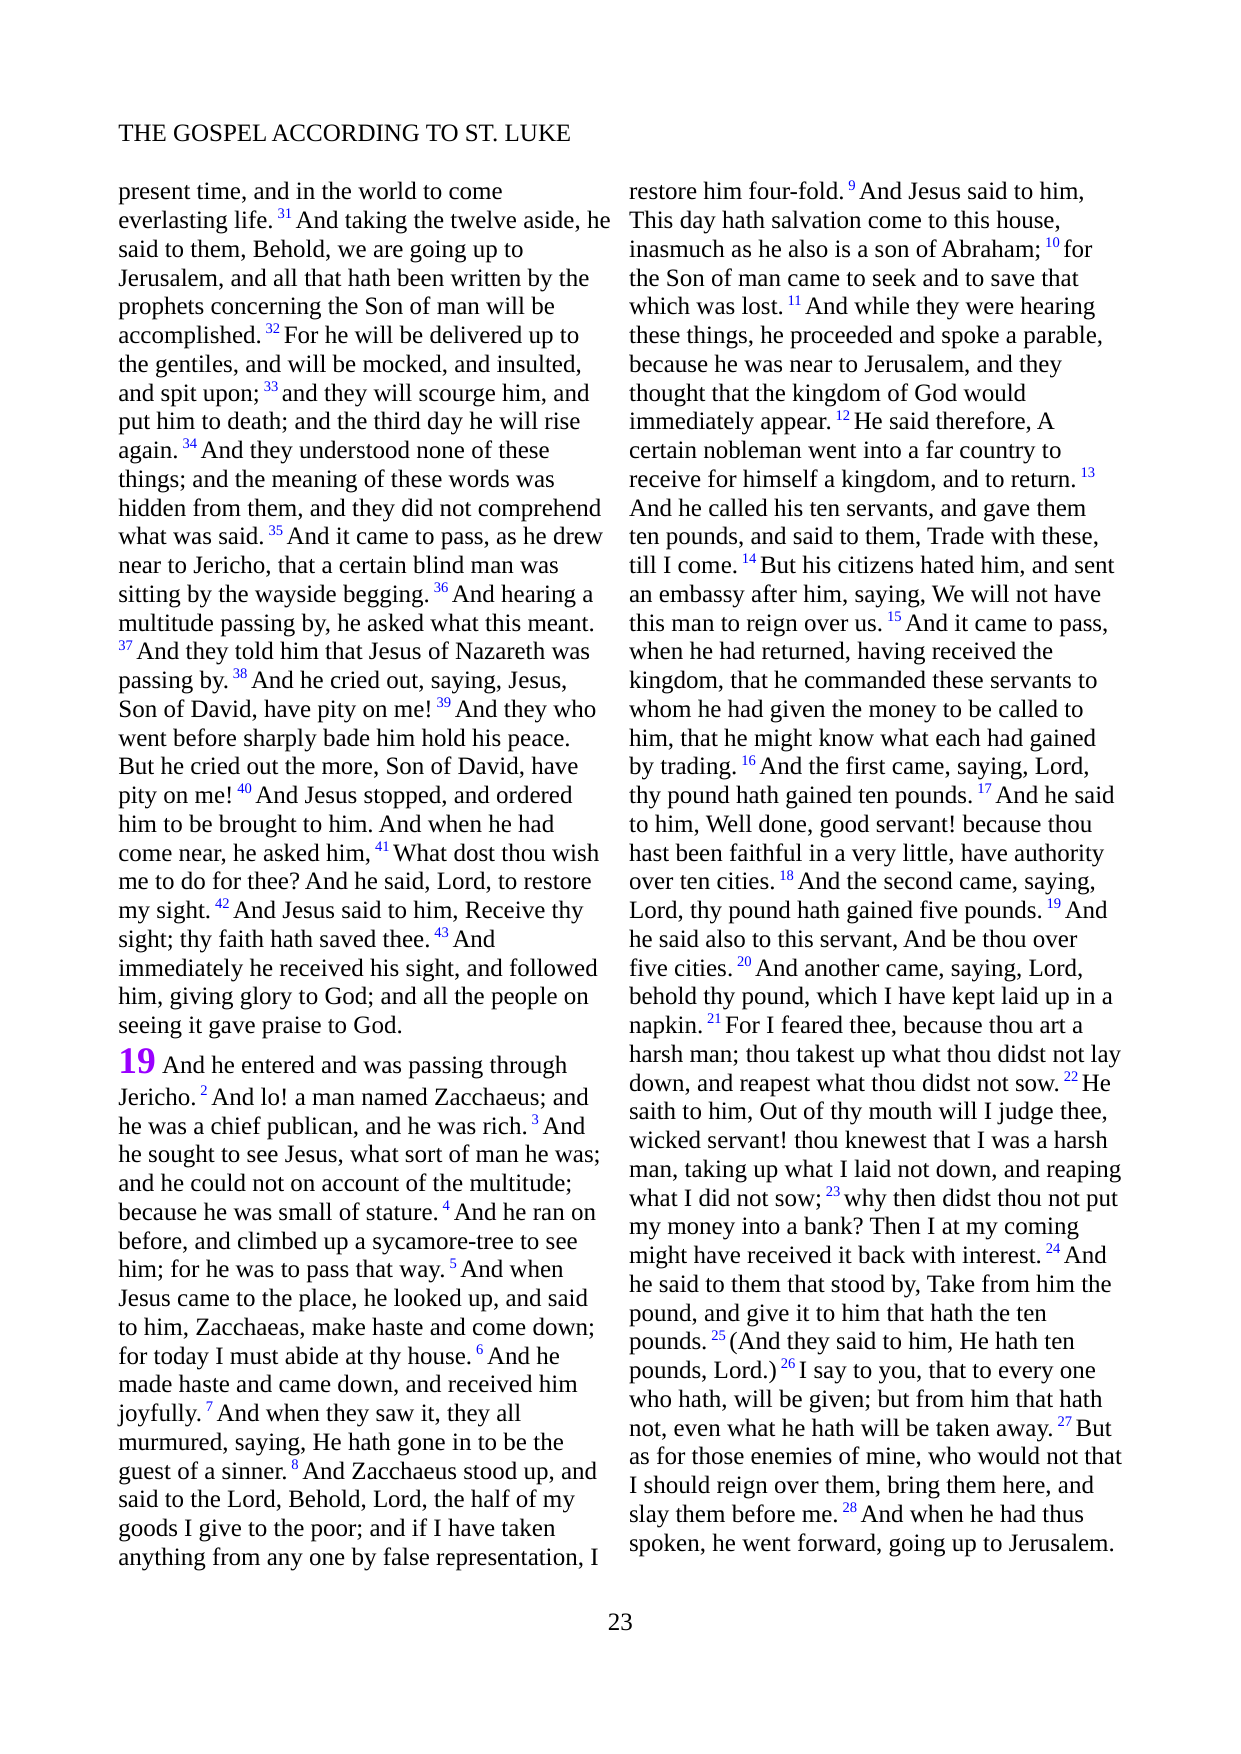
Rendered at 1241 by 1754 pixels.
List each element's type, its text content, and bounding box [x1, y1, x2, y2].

text present time, and in the world to come everlasting life. 31 And taking the twelve aside, he said to them, Behold, we are going up to Jerusalem, and all that hath been written by the prophets concerning the Son of man will be accomplished. 32 For he will be delivered up to the gentiles, and will be mocked, and insulted, and spit upon; 33 and they will scourge him, and put him to death; and the third day he will rise again. 34 And they understood none of these things; and the meaning of these words was hidden from them, and they did not comprehend what was said. 35 And it came to pass, as he drew near to Jericho, that a certain blind man was sitting by the wayside begging. 36 And hearing a multitude passing by, he asked what this meant. 37 And they told him that Jesus of Nazareth was passing by. 38 And he cried out, saying, Jesus, Son of David, have pity on me! 39 And they who went before sharply bade him hold his peace. But he cried out the more, Son of David, have pity on me! 40 And Jesus stopped, and ordered him to be brought to him. And when he had come near, he asked him, 41 What dost thou wish me to do for thee? And he said, Lord, to restore my sight. 42 And Jesus said to him, Receive thy sight; thy faith hath saved thee. 43 And immediately he received his sight, and followed him, giving glory to God; and all the people on seeing it gave praise to God. [118, 176, 611, 1039]
text 19 And he entered and was passing through Jericho. 2 And lo! a man named Zacchaeus; and he was a chief publican, and he was rich. 3 And he sought to see Jesus, what sort of man he was; and he could not on account of the multitude; because he was small of stature. 4 And he ran on before, and climbed up a sycamore-tree to see him; for he was to pass that way. 5 And when Jesus came to the place, he looked up, and said to him, Zacchaeas, make haste and come down; for today I must abide at thy house. 6 And he made haste and came down, and received him joyfully. 7 And when they saw it, they all murmured, saying, He hath gone in to be the guest of a sinner. 8 And Zacchaeus stood up, and said to the Lord, Behold, Lord, the half of my goods I give to the poor; and if I have taken anything from any one by false representation, I [118, 1039, 611, 1571]
text restore him four-fold. 9 And Jesus said to him, This day hath salvation come to this house, inasmuch as he also is a son of Abraham; 10 for the Son of man came to seek and to save that which was lost. 11 And while they were hearing these things, he proceeded and spoke a parable, because he was near to Jerusalem, and they thought that the kingdom of God would immediately appear. 12 He said therefore, A certain nobleman went into a far country to receive for himself a kingdom, and to return. 13 And he called his ten servants, and gave them ten pounds, and said to them, Trade with these, till I come. 14 But his citizens hated him, and sent an embassy after him, saying, We will not have this man to reign over us. 15 And it came to pass, when he had returned, having received the kingdom, that he commanded these servants to whom he had given the money to be called to him, that he might know what each had gained by trading. 16 And the first came, saying, Lord, thy pound hath gained ten pounds. 17 And he said to him, Well done, good servant! because thou hast been faithful in a very little, have authority over ten cities. 18 And the second came, saying, Lord, thy pound hath gained five pounds. 19 And he said also to this servant, And be thou over five cities. 20 And another came, saying, Lord, behold thy pound, which I have kept laid up in a napkin. 21 For I feared thee, because thou art a harsh man; thou takest up what thou didst not lay down, and reapest what thou didst not sow. 22 He saith to him, Out of thy mouth will I judge thee, wicked servant! thou knewest that I was a harsh man, taking up what I laid not down, and reaping what I did not sow; 23 why then didst thou not put my money into a bank? Then I at my coming might have received it back with interest. 24 And he said to them that stood by, Take from him the pound, and give it to him that hath the ten pounds. 25 (And they said to him, He hath ten pounds, Lord.) 26 I say to you, that to every one who hath, will be given; but from him that hath not, even what he hath will be taken away. 27 But as for those enemies of mine, who would not that I should reign over them, bring them here, and slay them before me. 28 And when he had thus spoken, he went forward, going up to Jerusalem. [629, 176, 1122, 1556]
